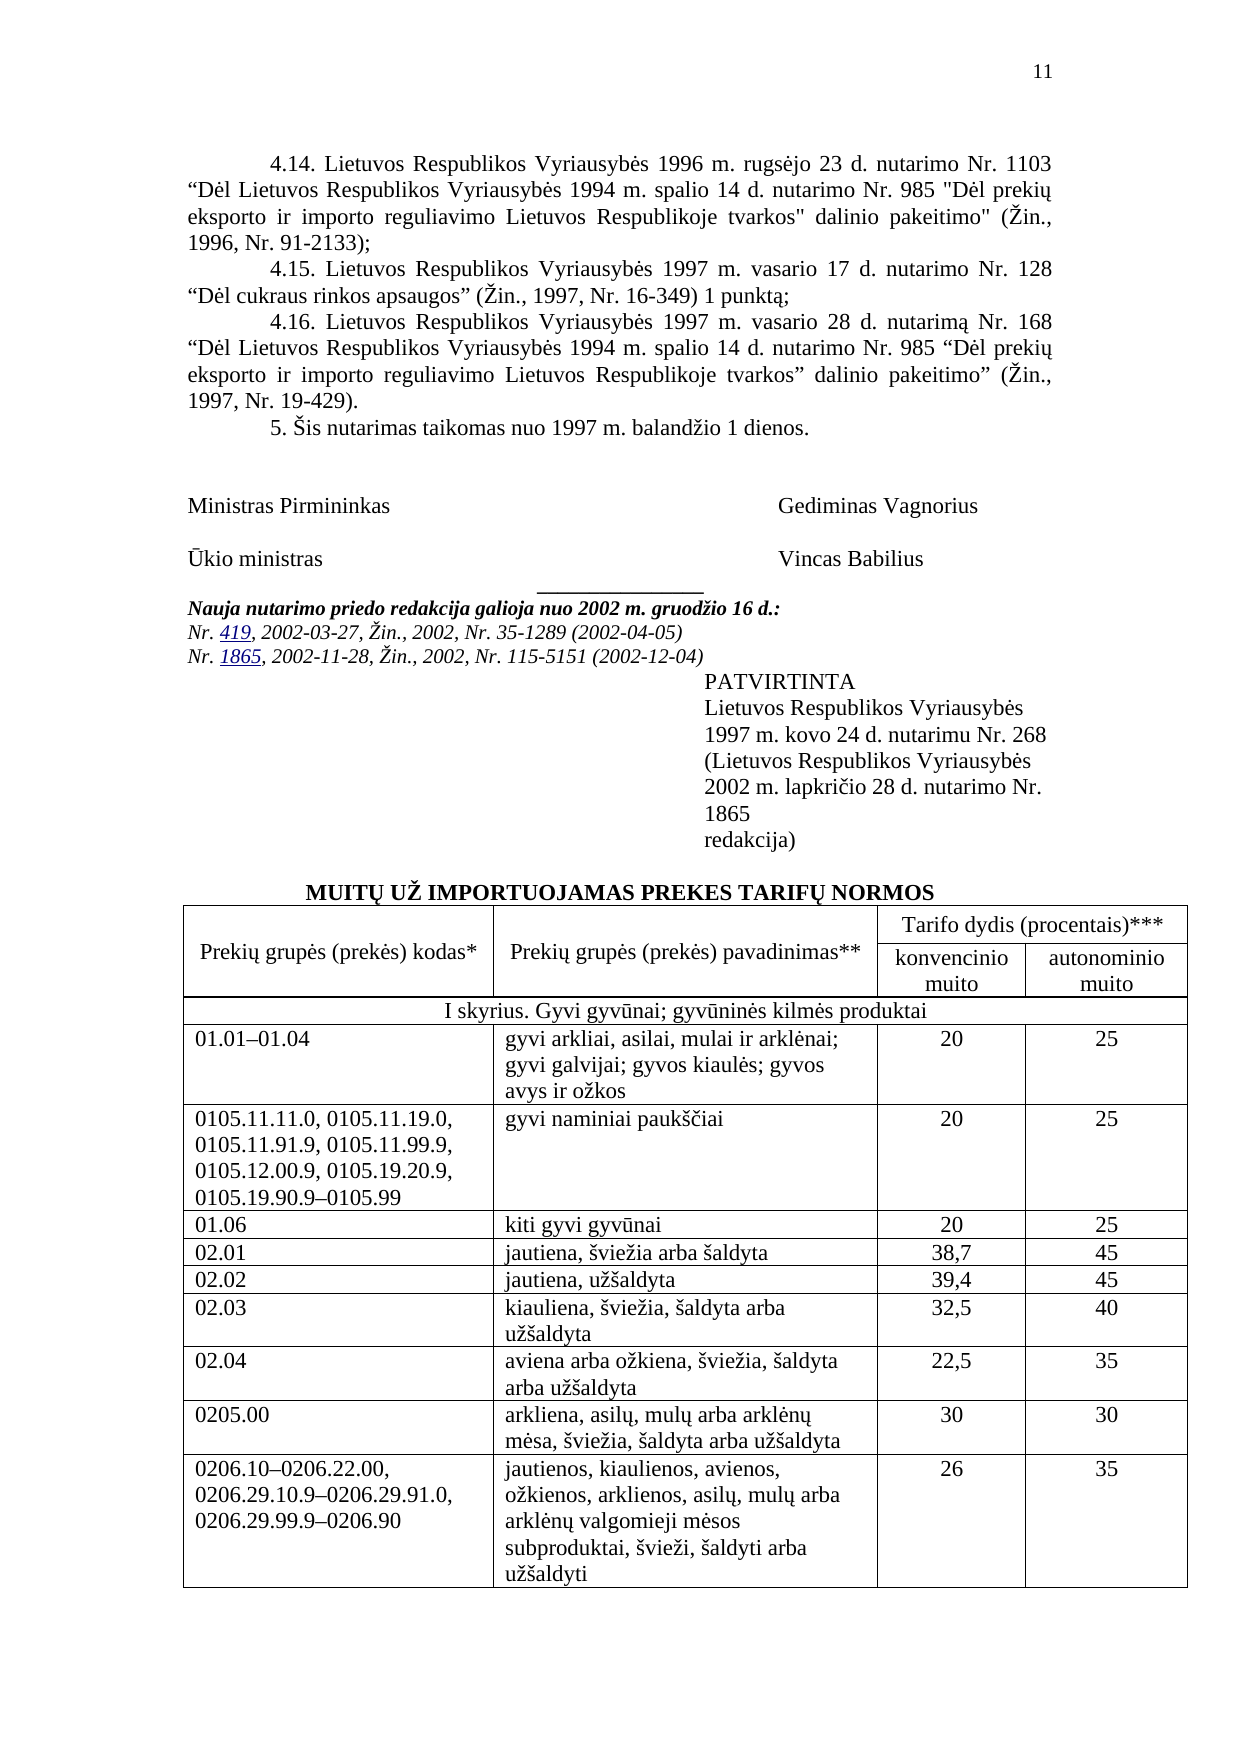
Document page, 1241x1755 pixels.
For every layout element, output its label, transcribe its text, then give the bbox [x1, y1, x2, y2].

table_cell aviena arba ožkiena, šviežia, šaldyta arba užšaldyta [494, 1347, 877, 1400]
table_cell 20 [878, 1105, 1025, 1210]
table_header Prekių grupės (prekės) kodas* [184, 906, 493, 996]
table_cell gyvi arkliai, asilai, mulai ir arklėnai; gyvi galvijai; gyvos kiaulės; gyvos avys ir ožkos [494, 1025, 877, 1104]
text Nr. 1865, 2002-11-28, Žin., 2002, Nr. 115-5151 (2002-12-04) [187, 644, 1053, 668]
table_cell 25 [1026, 1105, 1187, 1210]
table_cell 38,7 [878, 1239, 1025, 1265]
text 4.15. Lietuvos Respublikos Vyriausybės 1997 m. vasario 17 d. nutarimo Nr. 128 “Dėl cukraus rinkos apsaugos” (Žin., 1997, Nr. 16-349) 1 punktą; [187, 255, 1053, 308]
table_cell konvencinio muito [878, 944, 1025, 996]
table_cell I skyrius. Gyvi gyvūnai; gyvūninės kilmės produktai [184, 998, 1187, 1024]
table_cell 02.04 [184, 1347, 493, 1400]
table_cell 40 [1026, 1294, 1187, 1346]
table_cell 20 [878, 1211, 1025, 1238]
text Lietuvos Respublikos Vyriausybės 1997 m. kovo 24 d. nutarimu Nr. 268 (Lietuvos Respublikos Vyriausybės 2002 m. lapkričio 28 d. nutarimo Nr. 1865 redakcija) [704, 694, 1053, 852]
table_cell 39,4 [878, 1266, 1025, 1292]
table_cell autonominio muito [1026, 944, 1187, 996]
table_cell 25 [1026, 1025, 1187, 1104]
text Nauja nutarimo priedo redakcija galioja nuo 2002 m. gruodžio 16 d.: [187, 596, 1053, 620]
text 4.16. Lietuvos Respublikos Vyriausybės 1997 m. vasario 28 d. nutarimą Nr. 168 “Dėl Lietuvos Respublikos Vyriausybės 1994 m. spalio 14 d. nutarimo Nr. 985 “Dėl prekių eksporto ir importo reguliavimo Lietuvos Respublikoje tvarkos” dalinio pakeitimo” (Žin., 1997, Nr. 19-429). [187, 308, 1053, 413]
table_cell 45 [1026, 1239, 1187, 1265]
table_cell gyvi naminiai paukščiai [494, 1105, 877, 1210]
table_cell 02.03 [184, 1294, 493, 1346]
table_cell 0206.10–0206.22.00, 0206.29.10.9–0206.29.91.0, 0206.29.99.9–0206.90 [184, 1455, 493, 1587]
text ________________ [187, 572, 1053, 596]
text 5. Šis nutarimas taikomas nuo 1997 m. balandžio 1 dienos. [187, 413, 1053, 440]
table_cell 35 [1026, 1347, 1187, 1400]
table_cell 32,5 [878, 1294, 1025, 1346]
table_cell kiauliena, šviežia, šaldyta arba užšaldyta [494, 1294, 877, 1346]
table_cell 30 [878, 1401, 1025, 1454]
subtitle MUITŲ UŽ IMPORTUOJAMAS PREKES TARIFŲ NORMOS [187, 879, 1053, 905]
table_cell jautienos, kiaulienos, avienos, ožkienos, arklienos, asilų, mulų arba arklėnų valgomieji mėsos subproduktai, švieži, šaldyti arba užšaldyti [494, 1455, 877, 1587]
table_cell 01.01–01.04 [184, 1025, 493, 1104]
text Nr. 419, 2002-03-27, Žin., 2002, Nr. 35-1289 (2002-04-05) [187, 620, 1053, 644]
table_cell jautiena, šviežia arba šaldyta [494, 1239, 877, 1265]
table_cell kiti gyvi gyvūnai [494, 1211, 877, 1238]
table_cell 01.06 [184, 1211, 493, 1238]
text 4.14. Lietuvos Respublikos Vyriausybės 1996 m. rugsėjo 23 d. nutarimo Nr. 1103 “Dėl Lietuvos Respublikos Vyriausybės 1994 m. spalio 14 d. nutarimo Nr. 985 "Dėl prekių eksporto ir importo reguliavimo Lietuvos Respublikoje tvarkos" dalinio pakeitimo" (Žin., 1996, Nr. 91-2133); [187, 150, 1053, 255]
table_header Prekių grupės (prekės) pavadinimas** [494, 906, 877, 996]
table_cell 0105.11.11.0, 0105.11.19.0, 0105.11.91.9, 0105.11.99.9, 0105.12.00.9, 0105.19.20.9, 0105.19.90.9–0105.99 [184, 1105, 493, 1210]
table_cell 22,5 [878, 1347, 1025, 1400]
table_cell arkliena, asilų, mulų arba arklėnų mėsa, šviežia, šaldyta arba užšaldyta [494, 1401, 877, 1454]
text Ministras Pirmininkas Gediminas Vagnorius [187, 493, 1053, 519]
text Ūkio ministras Vincas Babilius [187, 545, 1053, 572]
table_cell jautiena, užšaldyta [494, 1266, 877, 1292]
table_cell 25 [1026, 1211, 1187, 1238]
table_cell 26 [878, 1455, 1025, 1587]
table_cell 35 [1026, 1455, 1187, 1587]
table_cell 02.01 [184, 1239, 493, 1265]
table_cell 0205.00 [184, 1401, 493, 1454]
table_header Tarifo dydis (procentais)*** [878, 906, 1187, 943]
table_cell 45 [1026, 1266, 1187, 1292]
table_cell 02.02 [184, 1266, 493, 1292]
text Patvirtinta [704, 668, 1053, 694]
table_cell 20 [878, 1025, 1025, 1104]
table_cell 30 [1026, 1401, 1187, 1454]
